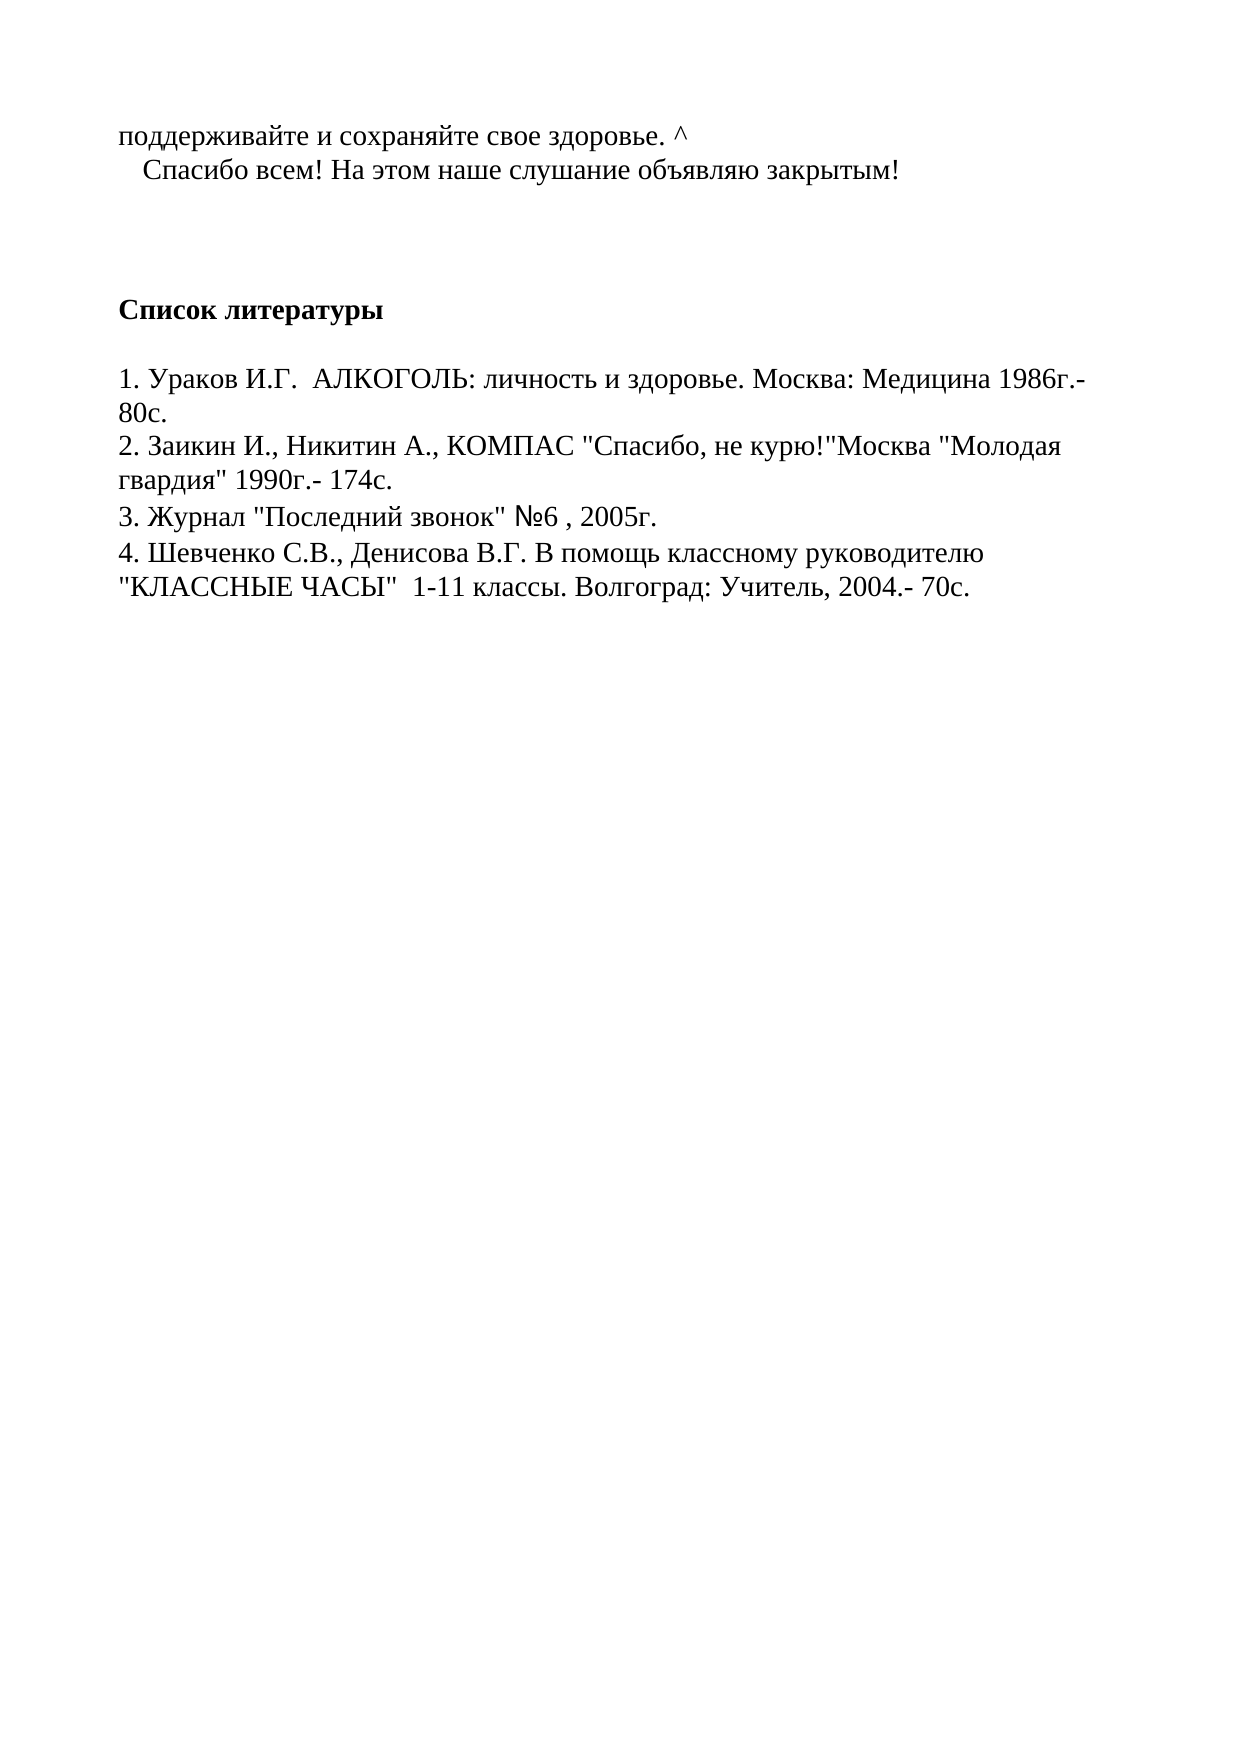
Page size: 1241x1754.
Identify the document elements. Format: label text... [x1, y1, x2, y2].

text 2. Заикин И., Никитин А., КОМПАС "Спасибо, не курю!"Москва "Молодая гвардия" 1990г.- 174с. [118, 428, 1122, 496]
text поддерживайте и сохраняйте свое здоровье. ^ [118, 118, 1121, 152]
text 4. Шевченко С.В., Денисова В.Г. В помощь классному руководителю "КЛАССНЫЕ ЧАСЫ" 1-11 классы. Волгоград: Учитель, 2004.- 70с. [118, 535, 1122, 602]
text Список литературы [118, 292, 1122, 326]
text 3. Журнал "Последний звонок" №6 , 2005г. [118, 496, 1122, 535]
text Спасибо всем! На этом наше слушание объявляю зак­рытым! [119, 152, 1120, 185]
text 1. Ураков И.Г. АЛКОГОЛЬ: личность и здоровье. Москва: Медицина 1986г.- 80с. [118, 361, 1122, 428]
